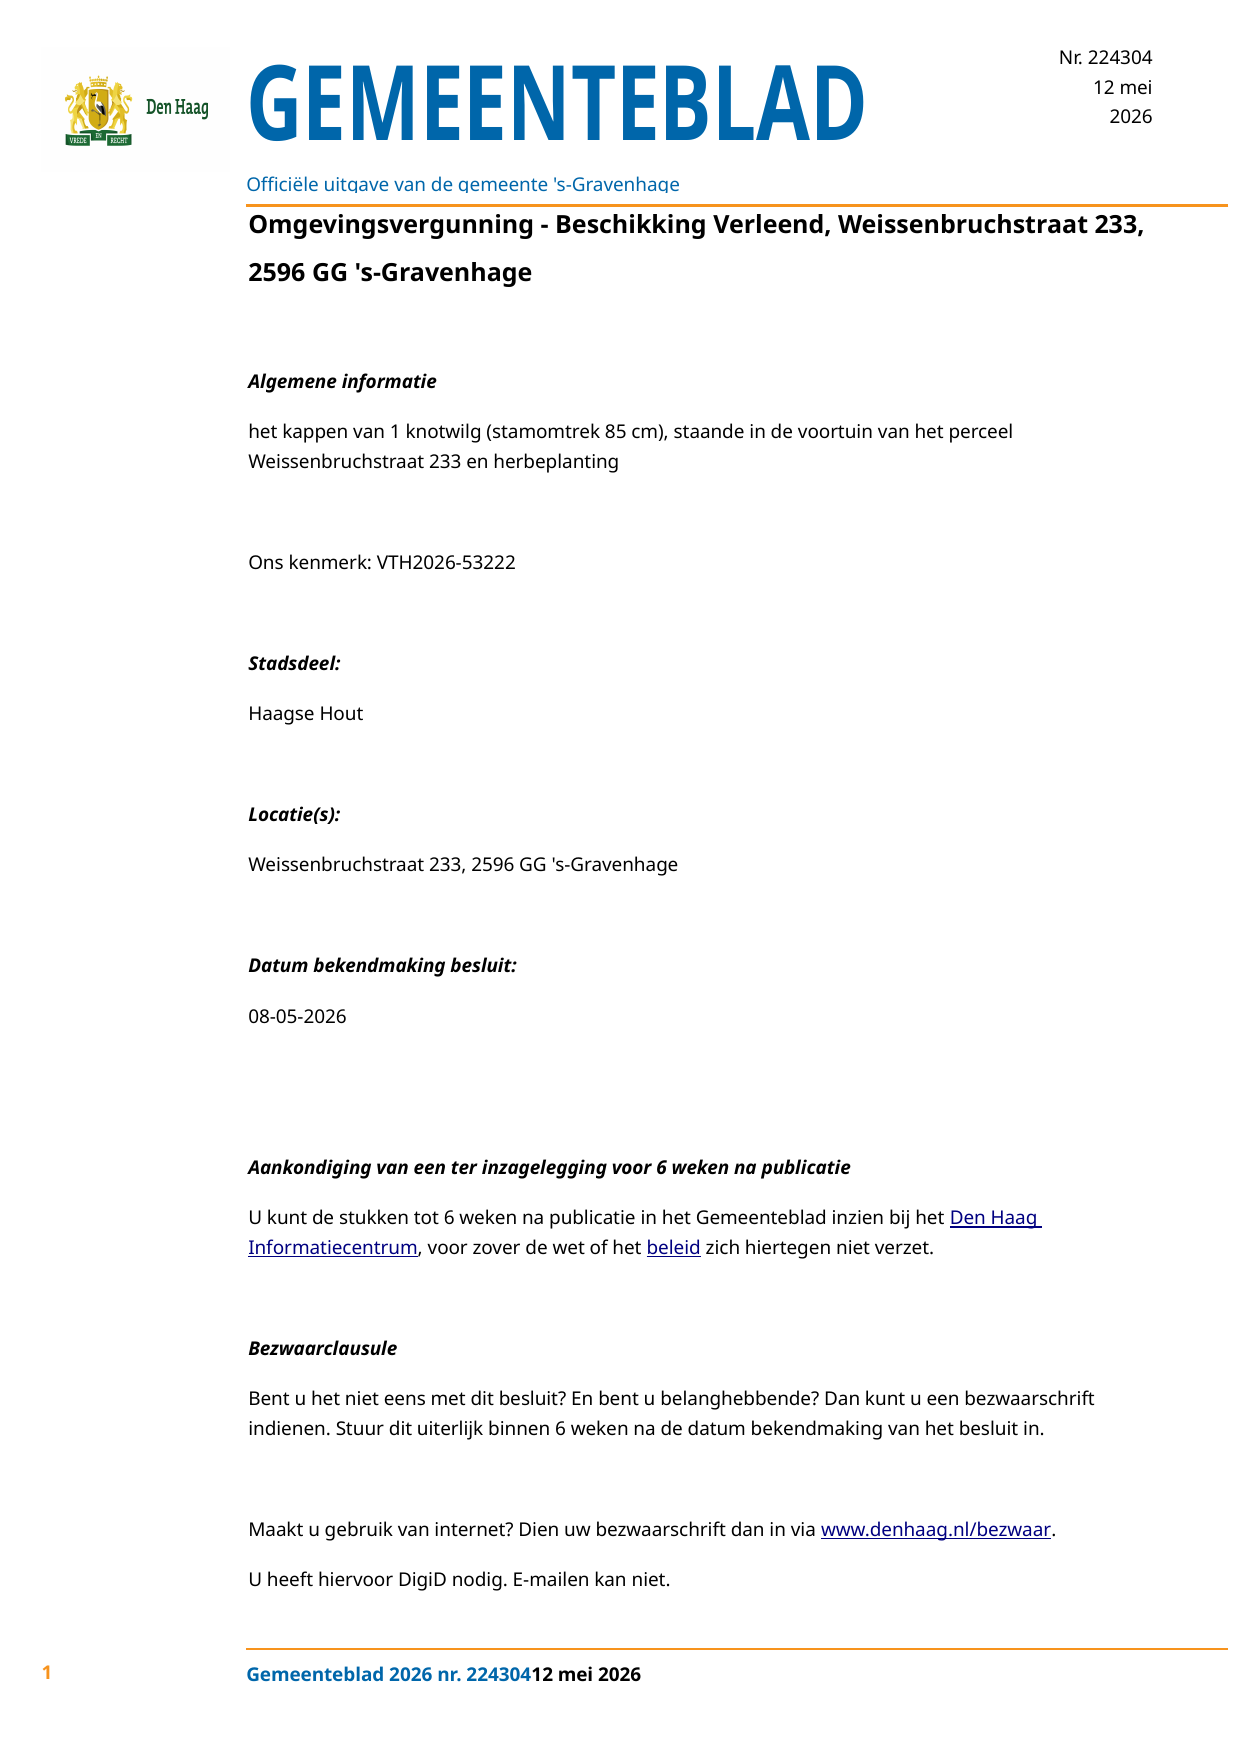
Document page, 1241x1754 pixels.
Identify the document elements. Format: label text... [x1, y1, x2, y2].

text U heeft hiervoor DigiD nodig. E-mailen kan niet. [248, 1566, 1152, 1592]
text Maakt u gebruik van internet? Dien uw bezwaarschrift dan in via www.denhaag.nl/bezwaar. [248, 1516, 1152, 1542]
text Algemene informatie [248, 368, 1152, 394]
text 08-05-2026 [248, 1003, 1152, 1029]
text Ons kenmerk: VTH2026-53222 [248, 549, 1152, 575]
text Bent u het niet eens met dit besluit? En bent u belanghebbende? Dan kunt u een bezwaarschrift indienen. Stuur dit uiterlijk binnen 6 weken na de datum bekendmaking van het besluit in. [248, 1385, 1152, 1441]
text Bezwaarclausule [248, 1335, 1152, 1361]
text Locatie(s): [248, 801, 1152, 827]
text Haagse Hout [248, 700, 1152, 726]
text Omgevingsvergunning - Beschikking Verleend, Weissenbruchstraat 233, 2596 GG 's-Gravenhage [248, 207, 1152, 288]
text het kappen van 1 knotwilg (stamomtrek 85 cm), staande in de voortuin van het perceel Weissenbruchstraat 233 en herbeplanting [248, 419, 1152, 474]
text Weissenbruchstraat 233, 2596 GG 's-Gravenhage [248, 852, 1152, 877]
text Stadsdeel: [248, 650, 1152, 676]
text Datum bekendmaking besluit: [248, 952, 1152, 978]
text Aankondiging van een ter inzagelegging voor 6 weken na publicatie [248, 1154, 1152, 1180]
text U kunt de stukken tot 6 weken na publicatie in het Gemeenteblad inzien bij het Den Haag Informatiecentrum, voor zover de wet of het beleid zich hiertegen niet verzet. [248, 1204, 1152, 1260]
picture [41, 47, 231, 172]
